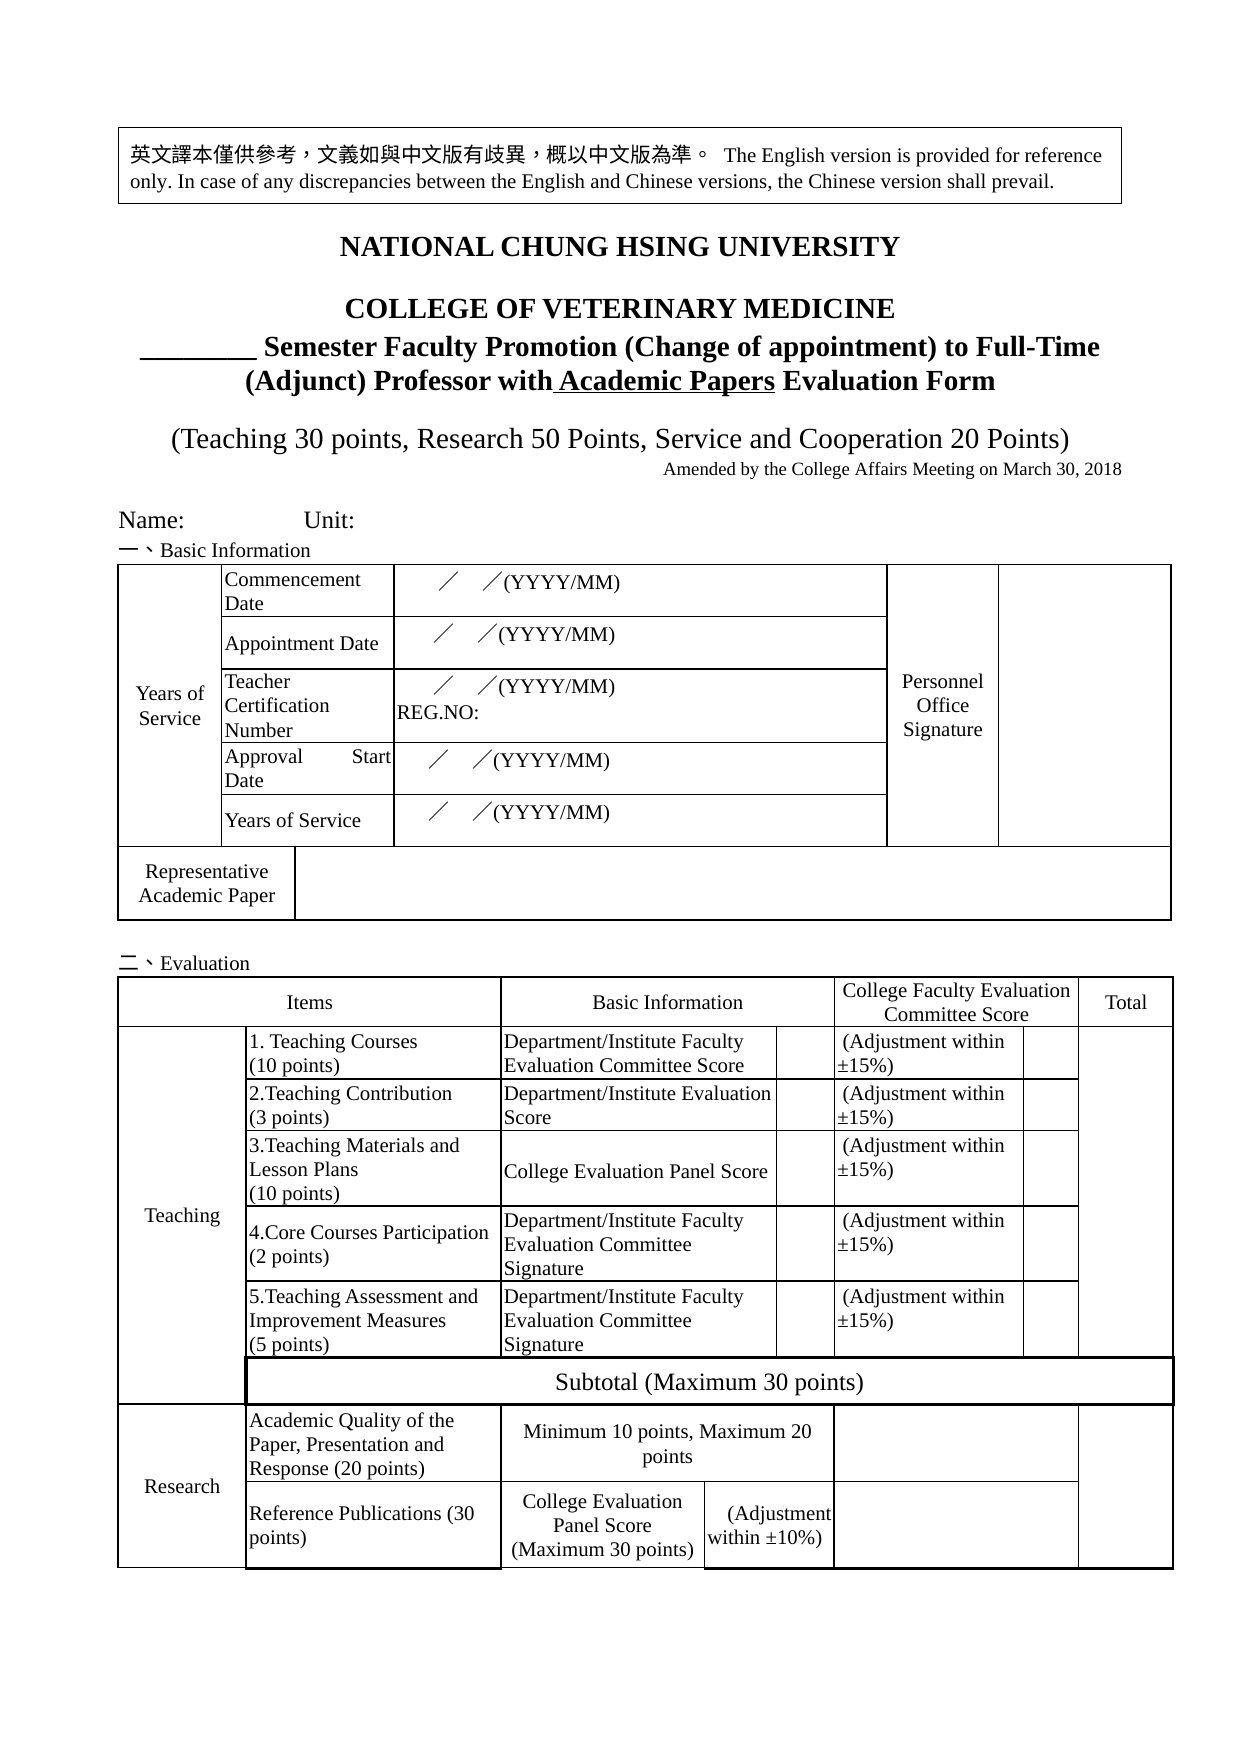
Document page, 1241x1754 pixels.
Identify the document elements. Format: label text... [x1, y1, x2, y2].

table_cell ／ ／(YYYY/MM) [395, 795, 886, 846]
text (Teaching 30 points, Research 50 Points, Service and Cooperation 20 Points) [118, 421, 1122, 455]
table_cell Appointment Date [222, 617, 393, 668]
table_header Total [1079, 978, 1172, 1026]
table_cell [777, 1207, 834, 1280]
table_cell [296, 847, 1170, 919]
table_cell (Adjustment within ±15%) [835, 1207, 1023, 1280]
table_cell [777, 1027, 834, 1078]
table_cell 3.Teaching Materials and Lesson Plans (10 points) [247, 1131, 500, 1205]
table_cell [1024, 1131, 1078, 1205]
table_cell (Adjustment within ±15%) [835, 1080, 1023, 1130]
table_header Years of Service [119, 565, 221, 846]
table_header 英文譯本僅供參考，文義如與中文版有歧異，概以中文版為準。 The English version is provided for reference only. In case of any discrepancies between the English and Chinese versions, the Chinese version shall prevail. [119, 128, 1121, 203]
table_cell College Evaluation Panel Score (Maximum 30 points) [502, 1482, 704, 1567]
table_cell Department/Institute Faculty Evaluation Committee Score [502, 1027, 776, 1078]
table_header Items [119, 978, 500, 1026]
table_cell ／ ／(YYYY/MM) REG.NO: [395, 670, 886, 742]
table_cell 5.Teaching Assessment and Improvement Measures (5 points) [247, 1282, 500, 1356]
table_cell Representative Academic Paper [119, 847, 294, 919]
table_cell [835, 1406, 1078, 1481]
table_cell ／ ／(YYYY/MM) [395, 617, 886, 668]
table_cell [835, 1482, 1078, 1567]
table_cell Teaching [119, 1027, 245, 1403]
table_header College Faculty Evaluation Committee Score [835, 978, 1078, 1026]
table_cell Department/Institute Faculty Evaluation Committee Signature [502, 1207, 776, 1280]
text NATIONAL CHUNG HSING UNIVERSITY [118, 204, 1122, 267]
table_cell ／ ／(YYYY/MM) [395, 743, 886, 793]
table_cell Department/Institute Faculty Evaluation Committee Signature [502, 1282, 776, 1356]
table_header Basic Information [502, 978, 834, 1026]
text COLLEGE OF VETERINARY MEDICINE [118, 267, 1122, 329]
table_cell Teacher Certification Number [222, 670, 393, 742]
table_cell [1024, 1027, 1078, 1078]
table_cell Minimum 10 points, Maximum 20 points [502, 1406, 833, 1481]
table_cell Academic Quality of the Paper, Presentation and Response (20 points) [247, 1406, 500, 1481]
table_header Personnel Office Signature [888, 565, 998, 846]
table_header Commencement Date [222, 565, 393, 616]
table_cell [1024, 1080, 1078, 1130]
table_cell [1024, 1282, 1078, 1356]
table_header ／ ／(YYYY/MM) [395, 565, 886, 616]
table_cell 4.Core Courses Participation (2 points) [247, 1207, 500, 1280]
text 二、Evaluation [118, 946, 1122, 976]
table_cell Department/Institute Evaluation Score [502, 1080, 776, 1130]
table_cell (Adjustment within ±10%) [705, 1482, 833, 1567]
text 一、Basic Information [118, 533, 1122, 564]
table_cell [777, 1080, 834, 1130]
table_cell 1. Teaching Courses (10 points) [247, 1027, 500, 1078]
table_cell [1079, 1406, 1172, 1567]
table_cell [777, 1131, 834, 1205]
table_cell Reference Publications (30 points) [247, 1482, 500, 1567]
table_cell [1079, 1027, 1172, 1356]
table_header [999, 565, 1170, 846]
text Name: Unit: [118, 505, 1122, 533]
table_cell (Adjustment within ±15%) [835, 1282, 1023, 1356]
table_cell (Adjustment within ±15%) [835, 1027, 1023, 1078]
table_cell (Adjustment within ±15%) [835, 1131, 1023, 1205]
table_cell Research [119, 1405, 245, 1567]
table_cell [777, 1282, 834, 1356]
table_cell Approval Start Date [222, 743, 393, 793]
text ________ Semester Faculty Promotion (Change of appointment) to Full-Time (Adjunct) Professor with Academic Papers Evaluation Form [118, 329, 1122, 396]
table_cell 2.Teaching Contribution (3 points) [247, 1080, 500, 1130]
text Amended by the College Affairs Meeting on March 30, 2018 [118, 455, 1122, 480]
table_cell Years of Service [222, 795, 393, 846]
table_cell Subtotal (Maximum 30 points) [248, 1359, 1172, 1403]
table_cell College Evaluation Panel Score [502, 1131, 776, 1205]
table_cell [1024, 1207, 1078, 1280]
